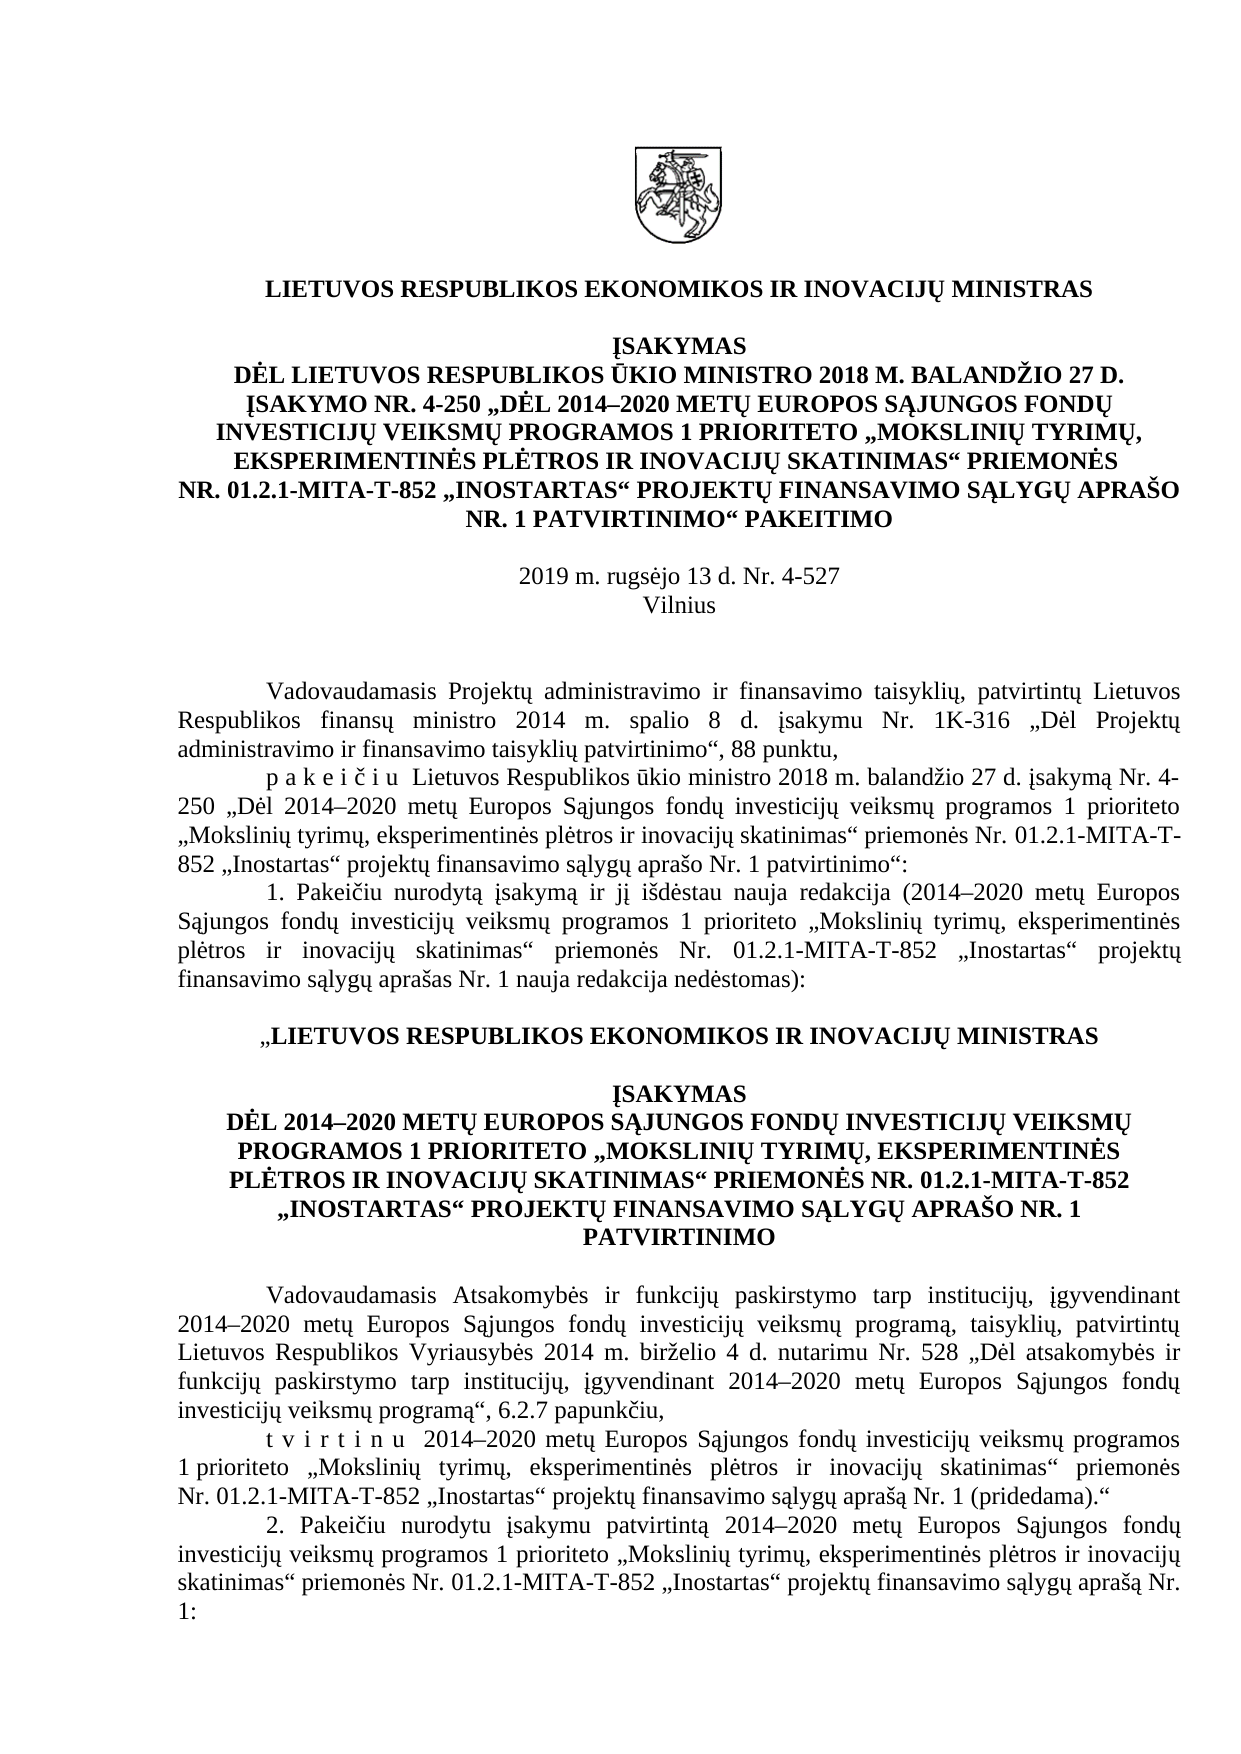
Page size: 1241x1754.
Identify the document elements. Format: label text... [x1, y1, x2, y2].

text „LIETUVOS RESPUBLIKOS ekonomikos ir inovacijų MINISTRAS [177, 1021, 1181, 1050]
text 2. Pakeičiu nurodytu įsakymu patvirtintą 2014–2020 metų Europos Sąjungos fondų investicijų veiksmų programos 1 prioriteto „Mokslinių tyrimų, eksperimentinės plėtros ir inovacijų skatinimas“ priemonės Nr. 01.2.1-MITA-T-852 „Inostartas“ projektų finansavimo sąlygų aprašą Nr. 1: [177, 1510, 1181, 1625]
text 1. Pakeičiu nurodytą įsakymą ir jį išdėstau nauja redakcija (2014–2020 metų Europos Sąjungos fondų investicijų veiksmų programos 1 prioriteto „Mokslinių tyrimų, eksperimentinės plėtros ir inovacijų skatinimas“ priemonės Nr. 01.2.1-MITA-T-852 „Inostartas“ projektų finansavimo sąlygų aprašas Nr. 1 nauja redakcija nedėstomas): [177, 877, 1181, 992]
text 2019 m. rugsėjo 13 d. Nr. 4-527 [177, 561, 1181, 590]
text p a k e i č i u Lietuvos Respublikos ūkio ministro 2018 m. balandžio 27 d. įsakymą Nr. 4-250 „Dėl 2014–2020 metų Europos Sąjungos fondų investicijų veiksmų programos 1 prioriteto „Mokslinių tyrimų, eksperimentinės plėtros ir inovacijų skatinimas“ priemonės Nr. 01.2.1-MITA-T-852 „Inostartas“ projektų finansavimo sąlygų aprašo Nr. 1 patvirtinimo“: [177, 762, 1181, 877]
text ĮSAKYMAS [177, 331, 1181, 360]
text dėl 2014–2020 metų europos sąjungos fondų investicijų veiksmų programos 1 prioriteto „mokslinių tyrimų, eksperimentinės plėtros ir inovacijų skatinimas“ priemonės Nr. 01.2.1-MITA-T-852 „INOstartas“ projektų finansavimo sąlygų aprašo Nr. 1 patvirtinimo [177, 1107, 1181, 1251]
text LIETUVOS RESPUBLIKOS EKONOMIKOS IR INOVACIJŲ MINISTRAS [177, 274, 1181, 302]
text ĮSAKYMAS [177, 1079, 1181, 1107]
text Vadovaudamasis Projektų administravimo ir finansavimo taisyklių, patvirtintų Lietuvos Respublikos finansų ministro 2014 m. spalio 8 d. įsakymu Nr. 1K-316 „Dėl Projektų administravimo ir finansavimo taisyklių patvirtinimo“, 88 punktu, [177, 676, 1181, 762]
text t v i r t i n u 2014–2020 metų Europos Sąjungos fondų investicijų veiksmų programos 1 prioriteto „Mokslinių tyrimų, eksperimentinės plėtros ir inovacijų skatinimas“ priemonės Nr. 01.2.1-MITA-T-852 „Inostartas“ projektų finansavimo sąlygų aprašą Nr. 1 (pridedama).“ [177, 1424, 1181, 1510]
text Vadovaudamasis Atsakomybės ir funkcijų paskirstymo tarp institucijų, įgyvendinant 2014–2020 metų Europos Sąjungos fondų investicijų veiksmų programą, taisyklių, patvirtintų Lietuvos Respublikos Vyriausybės 2014 m. birželio 4 d. nutarimu Nr. 528 „Dėl atsakomybės ir funkcijų paskirstymo tarp institucijų, įgyvendinant 2014–2020 metų Europos Sąjungos fondų investicijų veiksmų programą“, 6.2.7 papunkčiu, [177, 1280, 1181, 1424]
text DĖL LIETUVOS RESPUBLIKOS ŪKIO MINISTRO 2018 M. BALANDŽIO 27 D. ĮSAKYMO NR. 4-250 „dėl 2014–2020 metų europos sąjungos fondų investicijų veiksmų programos 1 prioriteto „mokslinių tyrimų, eksperimentinės plėtros ir inovacijų skatinimas“ priemonės Nr. 01.2.1-MITA-T-852 „INOSTARTAS“ projektų finansavimo sąlygų aprašo NR. 1 patvirtinimo“ PAKEITIMO [177, 360, 1181, 532]
text Vilnius [177, 590, 1181, 619]
